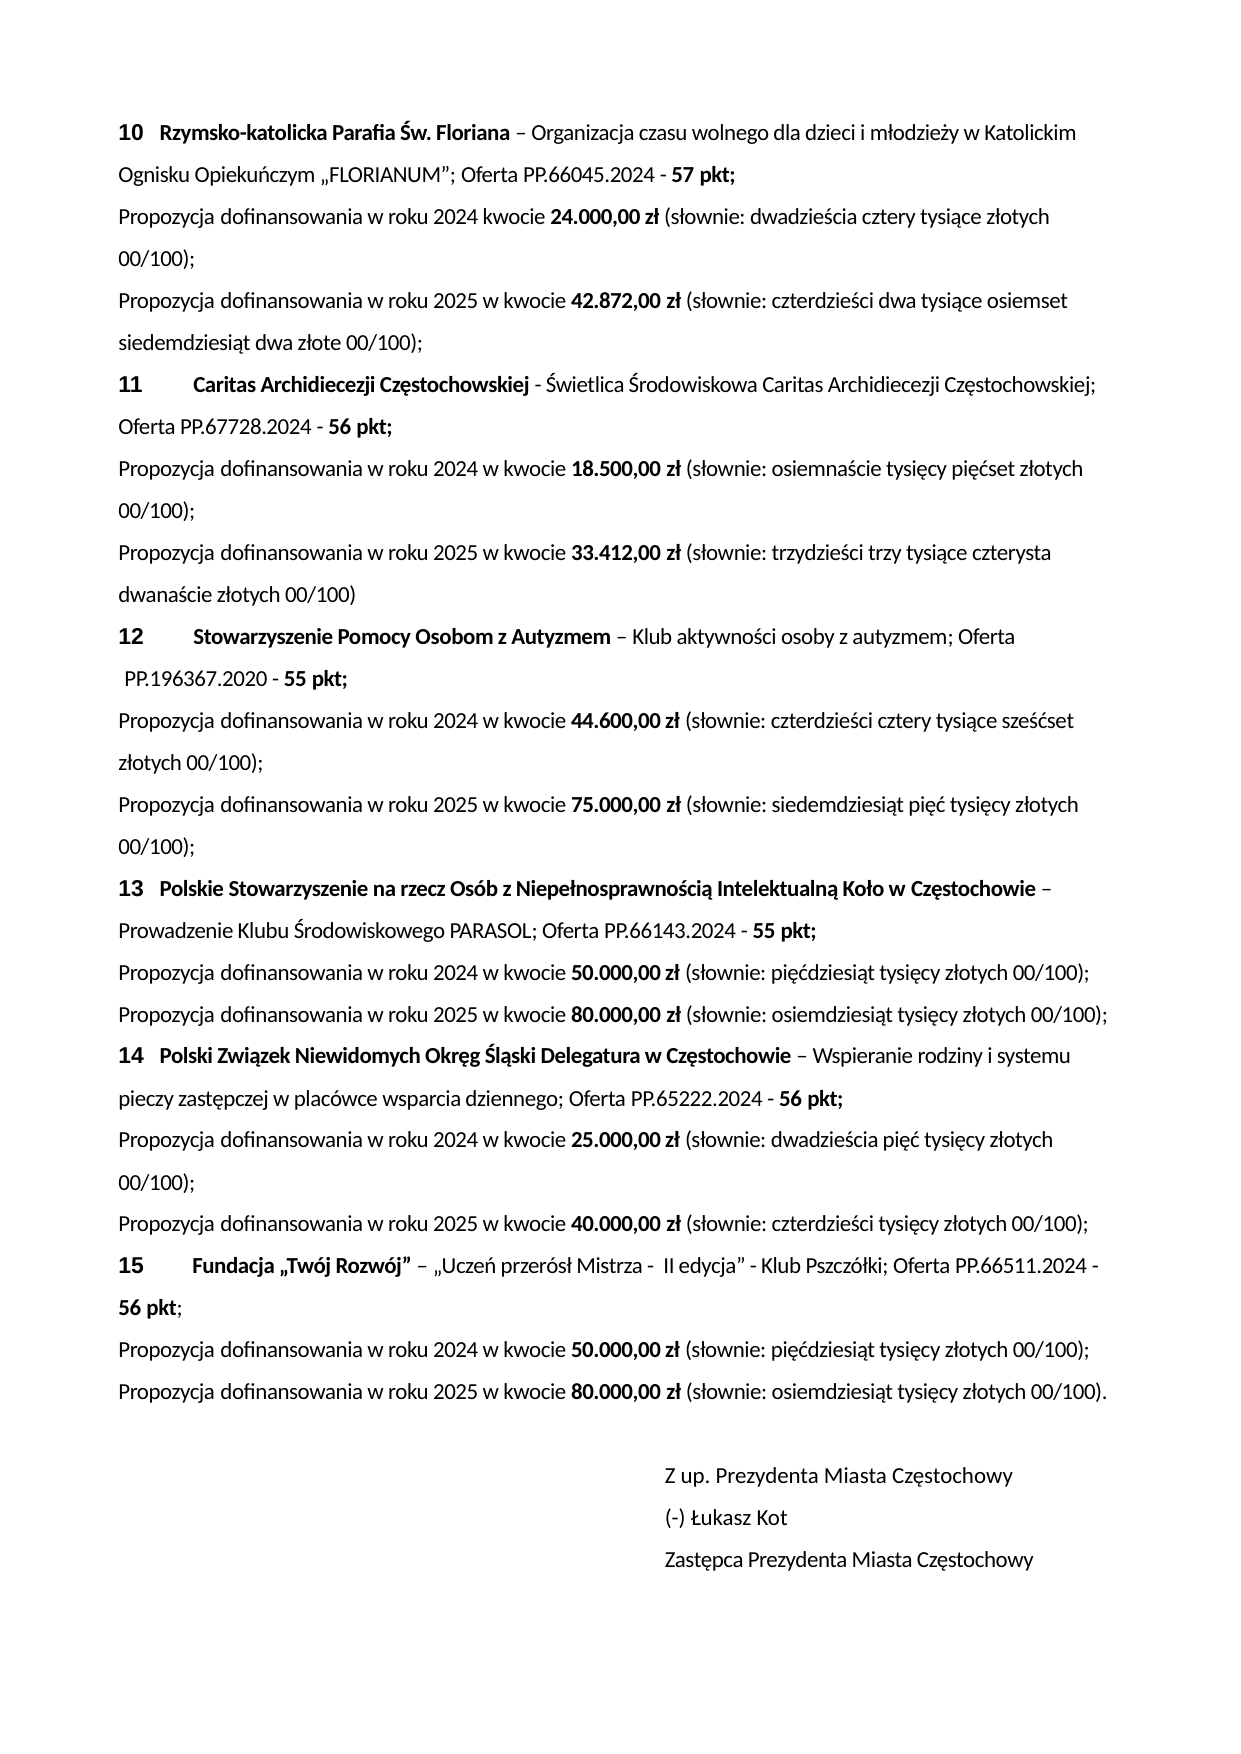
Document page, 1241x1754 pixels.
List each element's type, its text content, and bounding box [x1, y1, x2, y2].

text Propozycja dofinansowania w roku 2025 w kwocie 80.000,00 zł (słownie: osiemdziesiąt tysięcy złotych 00/100); [118, 1000, 1122, 1028]
list Polski Związek Niewidomych Okręg Śląski Delegatura w Częstochowie – Wspieranie rodziny i systemu pieczy zastępczej w placówce wsparcia dziennego; Oferta PP.65222.2024 - 56 pkt; [118, 1042, 1122, 1112]
text Propozycja dofinansowania w roku 2024 w kwocie 18.500,00 zł (słownie: osiemnaście tysięcy pięćset złotych 00/100); [118, 454, 1122, 524]
text Propozycja dofinansowania w roku 2024 w kwocie 50.000,00 zł (słownie: pięćdziesiąt tysięcy złotych 00/100); [118, 1336, 1122, 1363]
text (-) Łukasz Kot [664, 1503, 1122, 1531]
text Zastępca Prezydenta Miasta Częstochowy [664, 1545, 1122, 1573]
text Propozycja dofinansowania w roku 2024 w kwocie 25.000,00 zł (słownie: dwadzieścia pięć tysięcy złotych 00/100); [118, 1126, 1122, 1196]
text Z up. Prezydenta Miasta Częstochowy [664, 1461, 1122, 1489]
text Propozycja dofinansowania w roku 2025 w kwocie 40.000,00 zł (słownie: czterdzieści tysięcy złotych 00/100); [118, 1209, 1122, 1238]
text Propozycja dofinansowania w roku 2024 kwocie 24.000,00 zł (słownie: dwadzieścia cztery tysiące złotych 00/100); [118, 202, 1122, 272]
list Polskie Stowarzyszenie na rzecz Osób z Niepełnosprawnością Intelektualną Koło w Częstochowie – Prowadzenie Klubu Środowiskowego PARASOL; Oferta PP.66143.2024 - 55 pkt; [118, 874, 1122, 944]
list Caritas Archidiecezji Częstochowskiej - Świetlica Środowiskowa Caritas Archidiecezji Częstochowskiej; Oferta PP.67728.2024 - 56 pkt; [118, 370, 1122, 440]
text Propozycja dofinansowania w roku 2024 w kwocie 44.600,00 zł (słownie: czterdzieści cztery tysiące sześćset złotych 00/100); [118, 706, 1122, 776]
list Rzymsko-katolicka Parafia Św. Floriana – Organizacja czasu wolnego dla dzieci i młodzieży w Katolickim Ognisku Opiekuńczym „FLORIANUM”; Oferta PP.66045.2024 - 57 pkt; [118, 118, 1122, 188]
text Propozycja dofinansowania w roku 2024 w kwocie 50.000,00 zł (słownie: pięćdziesiąt tysięcy złotych 00/100); [118, 958, 1122, 986]
text Propozycja dofinansowania w roku 2025 w kwocie 42.872,00 zł (słownie: czterdzieści dwa tysiące osiemset siedemdziesiąt dwa złote 00/100); [118, 286, 1122, 356]
list Fundacja „Twój Rozwój” – „Uczeń przerósł Mistrza - II edycja” - Klub Pszczółki; Oferta PP.66511.2024 - 56 pkt; [118, 1252, 1122, 1322]
text Propozycja dofinansowania w roku 2025 w kwocie 80.000,00 zł (słownie: osiemdziesiąt tysięcy złotych 00/100). [118, 1377, 1122, 1406]
list Stowarzyszenie Pomocy Osobom z Autyzmem – Klub aktywności osoby z autyzmem; Oferta PP.196367.2020 - 55 pkt; [118, 622, 1122, 692]
text Propozycja dofinansowania w roku 2025 w kwocie 33.412,00 zł (słownie: trzydzieści trzy tysiące czterysta dwanaście złotych 00/100) [118, 538, 1122, 608]
text Propozycja dofinansowania w roku 2025 w kwocie 75.000,00 zł (słownie: siedemdziesiąt pięć tysięcy złotych 00/100); [118, 790, 1122, 860]
